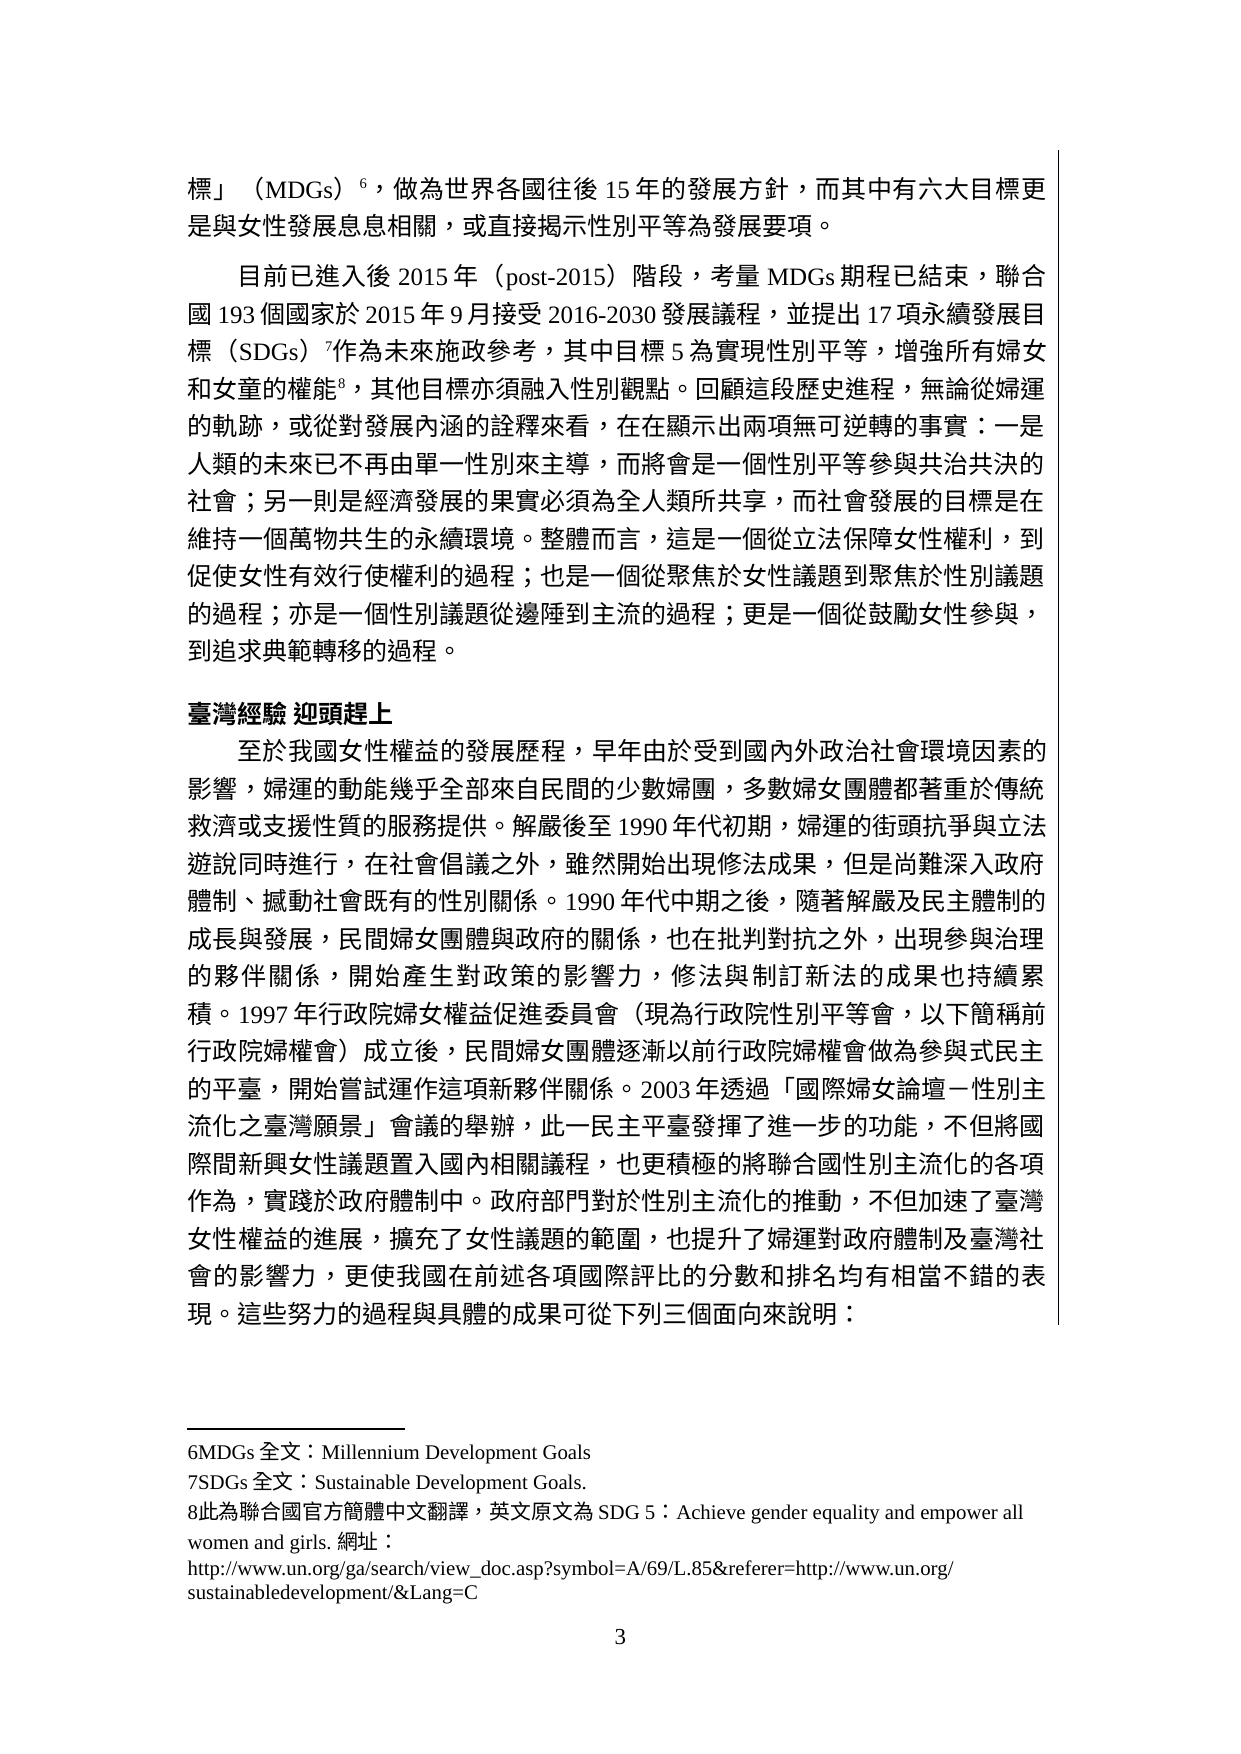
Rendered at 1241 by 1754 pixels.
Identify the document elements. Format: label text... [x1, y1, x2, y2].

table_cell 過去半個多世紀以來，為保障全球女性基本權利、爭取女性參與發展機會、促進世界和平、達成性別平等目標，聯合國先後召開四次重要的世界婦女大會，以及一次特別會議。從歷次會議所討論的議題、所達成的共識，以及後續所提出的行動方案中，不難發現女權的思潮隨著時代在變化，女性議題的範圍也隨著發展的腳步在擴充，女權運動的策略更隨著性別平等的進程不斷調整。 1975年所舉行的第一次世界婦女大會，主要目的在透過全球對話的展開，喚醒各國政府與人民對性別歧視持續的關注。會上通過「墨西哥宣言」，除肯定女性在發展與和平上的貢獻外，也重申女性所追求的平等地位，指的是人的尊嚴、價值的平等，以及男女權利、機會和責任的平等。同時訂定1976年至1985年為「婦女十年」，要求各國在此期間修訂法律，保障兩性能擁有相同的權利與資源。此外，為完成婦女十年的目標，大會亦通過「世界行動計畫」，將保障女性獲取公平權利與資源的重點放在受教權、就業權、醫療照顧、居住、營養以及家庭計畫等方面。此次會議有兩大觀念性的突破，一是揚棄女性天生為弱者的觀念，認為女性應與男性享有等同的權利與資源；另一則是女性的各項發展必須透過自身的積極參與方能達成。 1979年底聯合國大會通過了「消除對婦女一切形式歧視公約」（Convention on the Elimination of All Forms of Discrimination against Women，簡稱CEDAW），此公約具有相當約束力，簽署國有義務每四年必須提出一次國家報告，來說明執行公約內容的進度及遇到的困難；此外，公約的議定書中更允許受到性別歧視的女性可以提交申訴書給國際公約組織。自此，女權就擁有相同於其他人權的個人申訴程序。為了建立該公約在國際女性社群中的共識，遂於1980年再度召開第二次世界婦女大會。在此次會議的討論中，與會者體認到女性本身事實上未具足夠能力去實踐法律所賦予的權利，因此重新思考「單純保障女性權利」和「促進女性行使權利」二者間的差異，提出了阻礙女性行使權利的主要障礙包括：缺乏男性的支持與參與、女性政治參與意願低、女性不具決策權與經濟自主權、女性實際需求未被揭示、缺乏配套措施（如托育）來支持女性的各種活動參與等。為此，大會並通過「聯合國婦女十年後半期行動綱領」，強調以就業、保健與教育作為女性發展的重點。 1985年所召開的第三次世界婦女大會，適逢「婦女十年」期程結束的關鍵時刻，於是藉著CEDAW這項工具，回顧並評價「婦女十年」的成效為大會揭開了序幕。根據聯合國的報告指出，過去十年的目標雖在提升女性地位，但結果卻只有少數女性因此受益，尤其發展中國家的女性仍嚴重處於邊緣位置。會上於是提出了「奈洛比前瞻性策略行動方案」（Nairobi Forward-Looking Strategies，簡稱NFLS），對未來女性運動的藍圖規劃出新方向，將解決問題的策略從改善個人條件導向，調整為改變整體結構導向，也讓女性議題成為人類發展的重要議題。換言之，有關女性權益問題不僅要在傳統的家庭、就業、健康、教育、社會服務領域中被關心，甚至在工業、科學、通訊及環境各種領域中都要被討論。同時也開始發展「性別統計與分析」與「性別預算」等基礎工作。此外，聯合國大會也督促所屬組織成立各種女性相關的工作小組，使女性議題真正落實在個別組織的行動方案中。 這些接續不斷的努力，雖使全球女性在各方面的條件及擁有的資源上都有相當程度的提升，但各國仍普遍存在著性別不平等最基本的結構性問題，那就是世界上絕大部分影響人民生活的決策還是由男性所主導，幾乎完全缺乏女性觀點及女性經驗。因此，如何增進女性參與決策的能力與機會，並讓各項重要決策過程中能多一些以女性價值為主體的政策輸出，就成為1995年第四次世界婦女大會的核心思維。第四次世界婦女大會的貢獻，在於它成就了一個全新的全球性承諾，也就是「北京宣言暨行動綱領」（Beijing Declaration & Platform for Action，簡稱BPfA）。與會者企圖運用性別主流化策略，將女性的觀點、議題與權利融合在社會各面向、各層級以及各領域中。這樣的轉變也代表了對女性權益的再認識，不但肯定女性議題是人權議題，也宣示了性別主流化工作的推動是跨世紀全球的重要課題。值得一提的是，對於設置中央與地方一個可運作的性別平等機制，也被列為綱領中12項重要領域之一。除此之外，此次大會還展現了一個前所未有的參與式民主典範。從世界各地齊聚了有史以來最多的非政府組織代表，她（他）們不但實際參與了行動綱領的討論與制定，並成為各國政府往後在實踐政治承諾時的有力監督者。 事實上，在此同時聯合國對於「發展」的詮釋，也有許多的省思。從聯合國開發總署（UNDP）歷年所發展出用以測量國家發展程度的指標觀之，1990年之前「國內生產毛額」（GDP）是唯一的指標；之後提出「人類發展指數」（HDI），將人類壽命與受教育程度等攸關生活品質的指標項目列入，使GDP不再是唯一指標；此外也建構了「性別發展指數」（GDI）、「性別權力測度」（GEM）與「性別不平等指數」（GII），使發展結果帶給不同性別間的效果得以展現。2000年之後更提出以人本取向與環境關懷的「千禧年發展目標」（MDGs），做為世界各國往後15年的發展方針，而其中有六大目標更是與女性發展息息相關，或直接揭示性別平等為發展要項。 目前已進入後2015年（post-2015）階段，考量MDGs期程已結束，聯合國193個國家於2015年9月接受2016-2030發展議程，並提出17項永續發展目標（SDGs）作為未來施政參考，其中目標5為實現性別平等，增強所有婦女和女童的權能，其他目標亦須融入性別觀點。回顧這段歷史進程，無論從婦運的軌跡，或從對發展內涵的詮釋來看，在在顯示出兩項無可逆轉的事實：一是人類的未來已不再由單一性別來主導，而將會是一個性別平等參與共治共決的社會；另一則是經濟發展的果實必須為全人類所共享，而社會發展的目標是在維持一個萬物共生的永續環境。整體而言，這是一個從立法保障女性權利，到促使女性有效行使權利的過程；也是一個從聚焦於女性議題到聚焦於性別議題的過程；亦是一個性別議題從邊陲到主流的過程；更是一個從鼓勵女性參與，到追求典範轉移的過程。 [176, 150, 1058, 662]
table_cell 臺灣經驗 迎頭趕上 [176, 663, 1058, 725]
table_cell 至於我國女性權益的發展歷程，早年由於受到國內外政治社會環境因素的影響，婦運的動能幾乎全部來自民間的少數婦團，多數婦女團體都著重於傳統救濟或支援性質的服務提供。解嚴後至1990年代初期，婦運的街頭抗爭與立法遊說同時進行，在社會倡議之外，雖然開始出現修法成果，但是尚難深入政府體制、撼動社會既有的性別關係。1990年代中期之後，隨著解嚴及民主體制的成長與發展，民間婦女團體與政府的關係，也在批判對抗之外，出現參與治理的夥伴關係，開始產生對政策的影響力，修法與制訂新法的成果也持續累積。1997年行政院婦女權益促進委員會（現為行政院性別平等會，以下簡稱前行政院婦權會）成立後，民間婦女團體逐漸以前行政院婦權會做為參與式民主的平臺，開始嘗試運作這項新夥伴關係。2003年透過「國際婦女論壇－性別主流化之臺灣願景」會議的舉辦，此一民主平臺發揮了進一步的功能，不但將國際間新興女性議題置入國內相關議程，也更積極的將聯合國性別主流化的各項作為，實踐於政府體制中。政府部門對於性別主流化的推動，不但加速了臺灣女性權益的進展，擴充了女性議題的範圍，也提升了婦運對政府體制及臺灣社會的影響力，更使我國在前述各項國際評比的分數和排名均有相當不錯的表現。這些努力的過程與具體的成果可從下列三個面向來說明： [176, 725, 1058, 1325]
